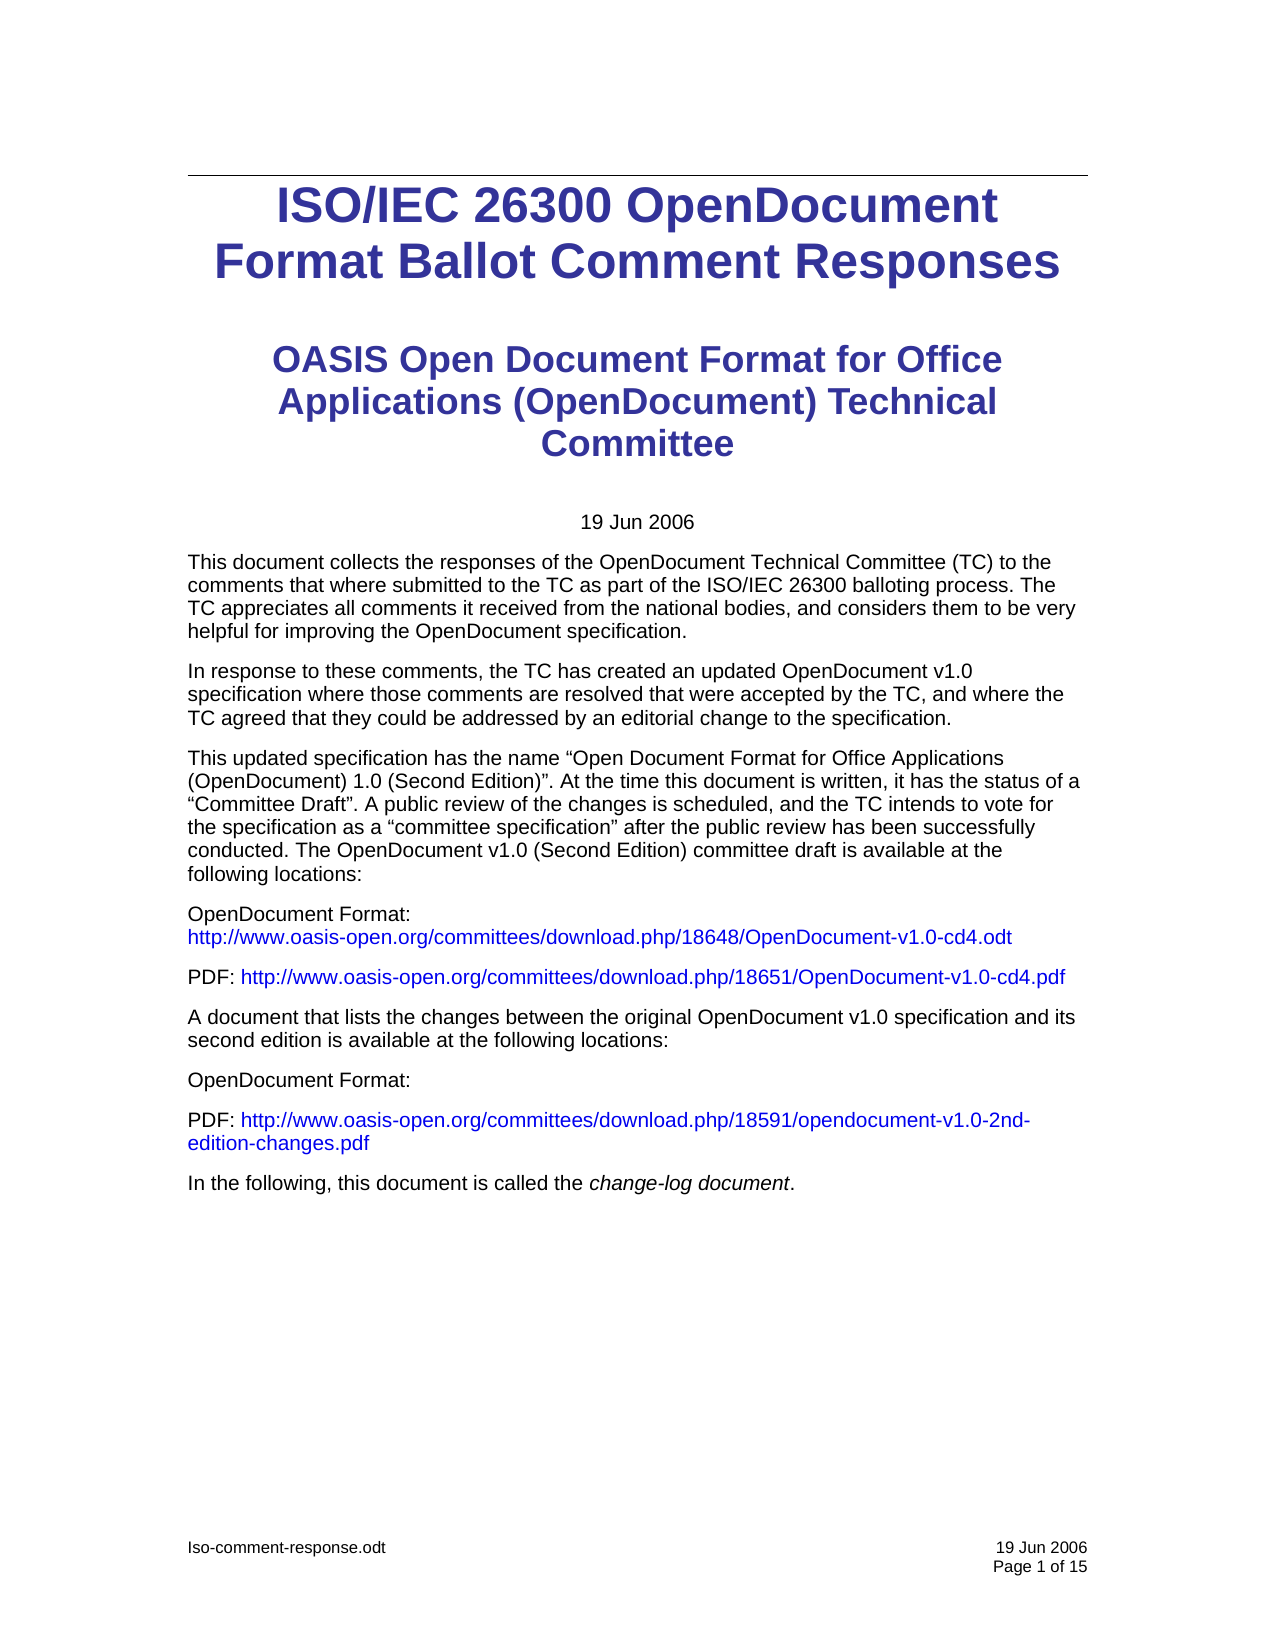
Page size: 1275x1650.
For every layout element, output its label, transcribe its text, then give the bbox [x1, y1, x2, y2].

text This updated specification has the name “Open Document Format for Office Applications (OpenDocument) 1.0 (Second Edition)”. At the time this document is written, it has the status of a “Committee Draft”. A public review of the changes is scheduled, and the TC intends to vote for the specification as a “committee specification” after the public review has been successfully conducted. The OpenDocument v1.0 (Second Edition) committee draft is available at the following locations: [187, 746, 1088, 886]
text In response to these comments, the TC has created an updated OpenDocument v1.0 specification where those comments are resolved that were accepted by the TC, and where the TC agreed that they could be addressed by an editorial change to the specification. [187, 660, 1088, 729]
text OpenDocument Format: http://www.oasis-open.org/committees/download.php/18648/OpenDocument-v1.0-cd4.odt [187, 902, 1088, 949]
text 19 Jun 2006 [187, 510, 1088, 533]
text OpenDocument Format: [187, 1068, 1088, 1092]
text PDF: http://www.oasis-open.org/committees/download.php/18591/opendocument-v1.0-2nd-edition-changes.pdf [187, 1108, 1088, 1155]
title ISO/IEC 26300 OpenDocument Format Ballot Comment Responses [187, 176, 1088, 289]
subtitle OASIS Open Document Format for Office Applications (OpenDocument) Technical Committee [187, 337, 1088, 464]
text PDF: http://www.oasis-open.org/committees/download.php/18651/OpenDocument-v1.0-cd4.pdf [187, 965, 1088, 988]
text This document collects the responses of the OpenDocument Technical Committee (TC) to the comments that where submitted to the TC as part of the ISO/IEC 26300 balloting process. The TC appreciates all comments it received from the national bodies, and considers them to be very helpful for improving the OpenDocument specification. [187, 550, 1088, 643]
text A document that lists the changes between the original OpenDocument v1.0 specification and its second edition is available at the following locations: [187, 1005, 1088, 1052]
text In the following, this document is called the change-log document. [187, 1171, 1088, 1194]
